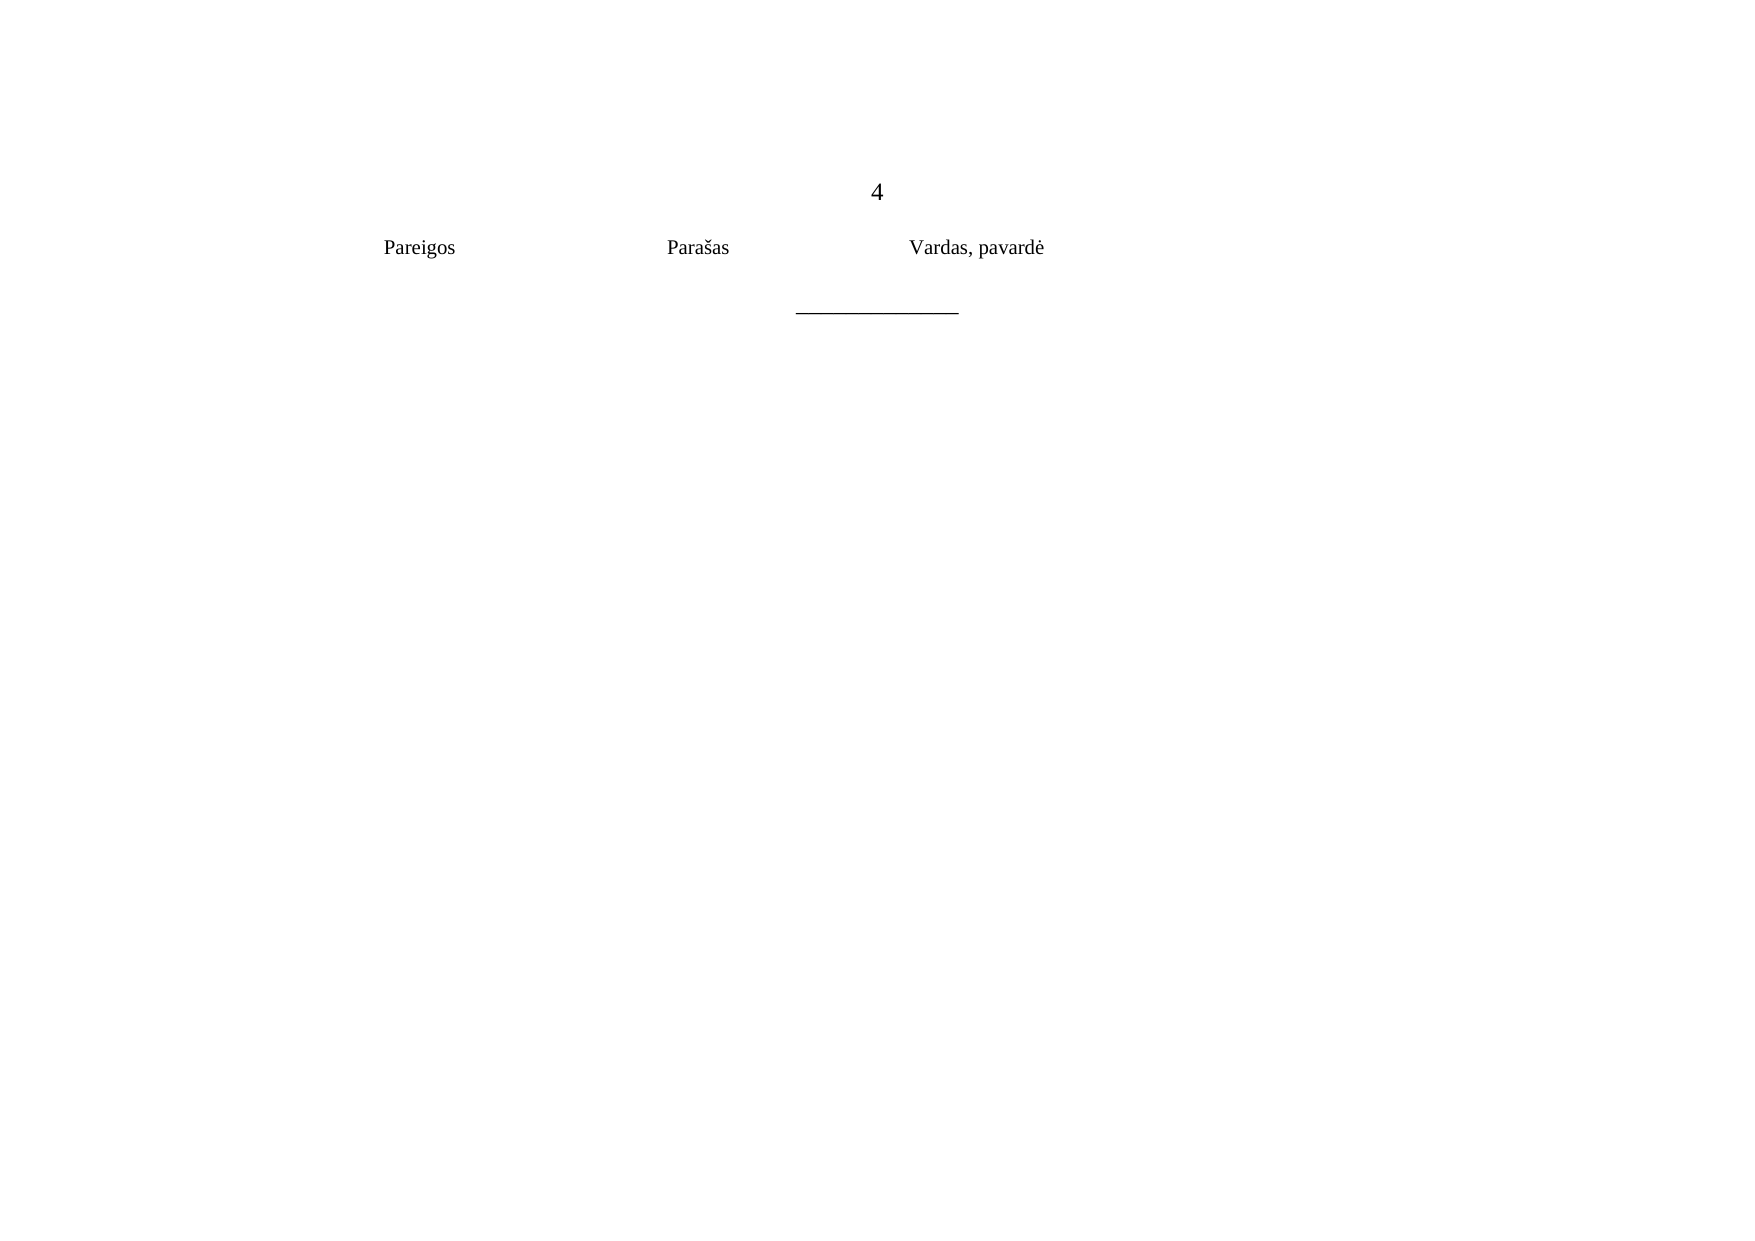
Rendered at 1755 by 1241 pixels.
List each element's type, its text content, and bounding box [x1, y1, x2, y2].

table_header [118, 235, 274, 259]
table_header Parašas [565, 235, 831, 259]
table_header Vardas, pavardė [831, 235, 1122, 259]
text _____________ [118, 288, 1636, 317]
table_header Pareigos [274, 235, 565, 259]
